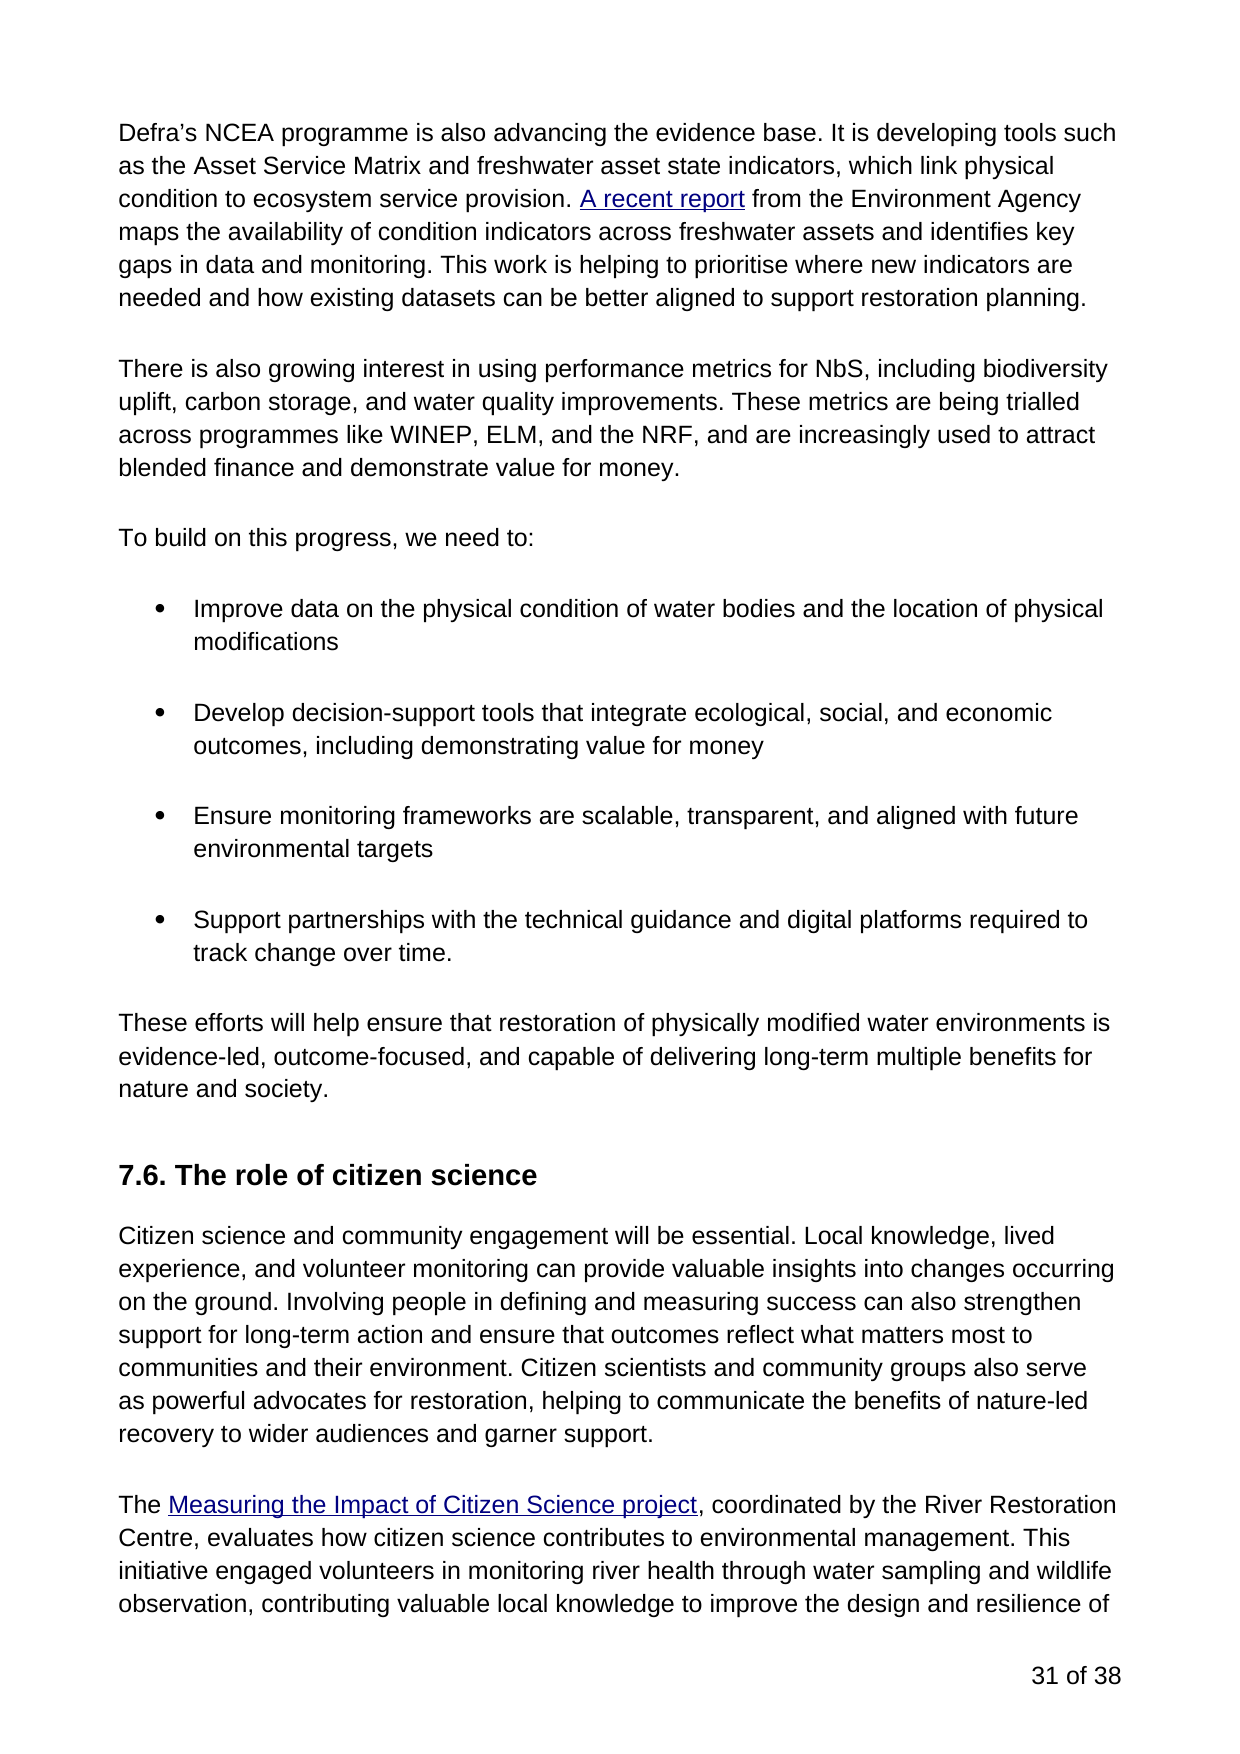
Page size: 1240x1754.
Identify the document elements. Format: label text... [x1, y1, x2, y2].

text To build on this progress, we need to: [118, 523, 1121, 552]
text The Measuring the Impact of Citizen Science project, coordinated by the River Restoration Centre, evaluates how citizen science contributes to environmental management. This initiative engaged volunteers in monitoring river health through water sampling and wildlife observation, contributing valuable local knowledge to improve the design and resilience of [118, 1490, 1121, 1617]
subtitle 7.6. The role of citizen science [118, 1157, 1121, 1191]
text Defra’s NCEA programme is also advancing the evidence base. It is developing tools such as the Asset Service Matrix and freshwater asset state indicators, which link physical condition to ecosystem service provision. A recent report from the Environment Agency maps the availability of condition indicators across freshwater assets and identifies key gaps in data and monitoring. This work is helping to prioritise where new indicators are needed and how existing datasets can be better aligned to support restoration planning. [118, 118, 1121, 312]
text There is also growing interest in using performance metrics for NbS, including biodiversity uplift, carbon storage, and water quality improvements. These metrics are being trialled across programmes like WINEP, ELM, and the NRF, and are increasingly used to attract blended finance and demonstrate value for money. [118, 354, 1121, 482]
list Improve data on the physical condition of water bodies and the location of physical modifications [156, 594, 1121, 656]
text Citizen science and community engagement will be essential. Local knowledge, lived experience, and volunteer monitoring can provide valuable insights into changes occurring on the ground. Involving people in defining and measuring success can also strengthen support for long-term action and ensure that outcomes reflect what matters most to communities and their environment. Citizen scientists and community groups also serve as powerful advocates for restoration, helping to communicate the benefits of nature-led recovery to wider audiences and garner support. [118, 1221, 1121, 1448]
list Ensure monitoring frameworks are scalable, transparent, and aligned with future environmental targets [156, 801, 1121, 863]
list Support partnerships with the technical guidance and digital platforms required to track change over time. [156, 905, 1121, 967]
text These efforts will help ensure that restoration of physically modified water environments is evidence-led, outcome-focused, and capable of delivering long-term multiple benefits for nature and society. [118, 1008, 1121, 1103]
list Develop decision-support tools that integrate ecological, social, and economic outcomes, including demonstrating value for money [156, 697, 1121, 759]
